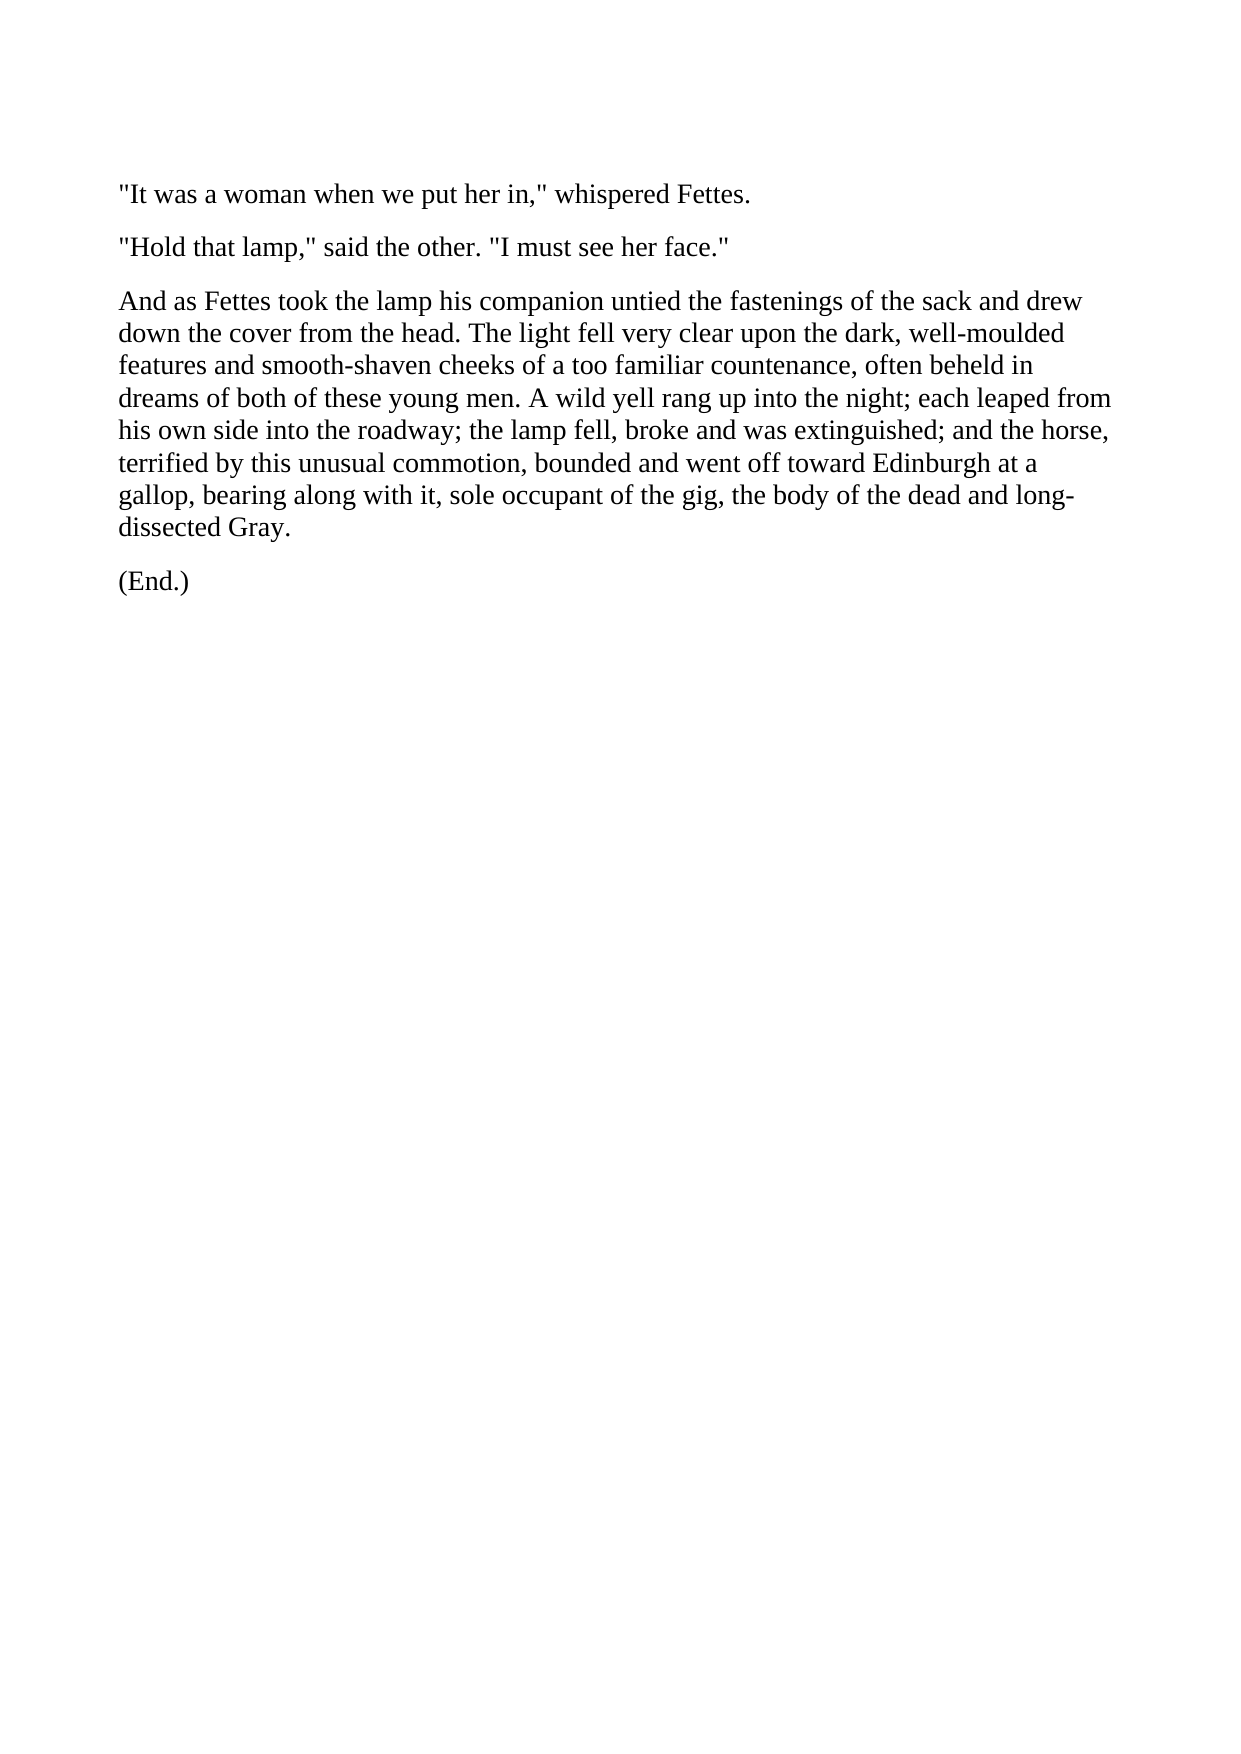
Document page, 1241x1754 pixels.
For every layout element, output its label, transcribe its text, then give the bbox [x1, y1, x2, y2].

text And as Fettes took the lamp his companion untied the fastenings of the sack and drew down the cover from the head. The light fell very clear upon the dark, well-moulded features and smooth-shaven cheeks of a too familiar countenance, often beheld in dreams of both of these young men. A wild yell rang up into the night; each leaped from his own side into the roadway; the lamp fell, broke and was extinguished; and the horse, terrified by this unusual commotion, bounded and went off toward Edinburgh at a gallop, bearing along with it, sole occupant of the gig, the body of the dead and long-dissected Gray. [118, 284, 1122, 543]
text "It was a woman when we put her in," whispered Fettes. [118, 177, 1122, 209]
text (End.) [118, 564, 1122, 596]
text "Hold that lamp," said the other. "I must see her face." [118, 230, 1122, 263]
